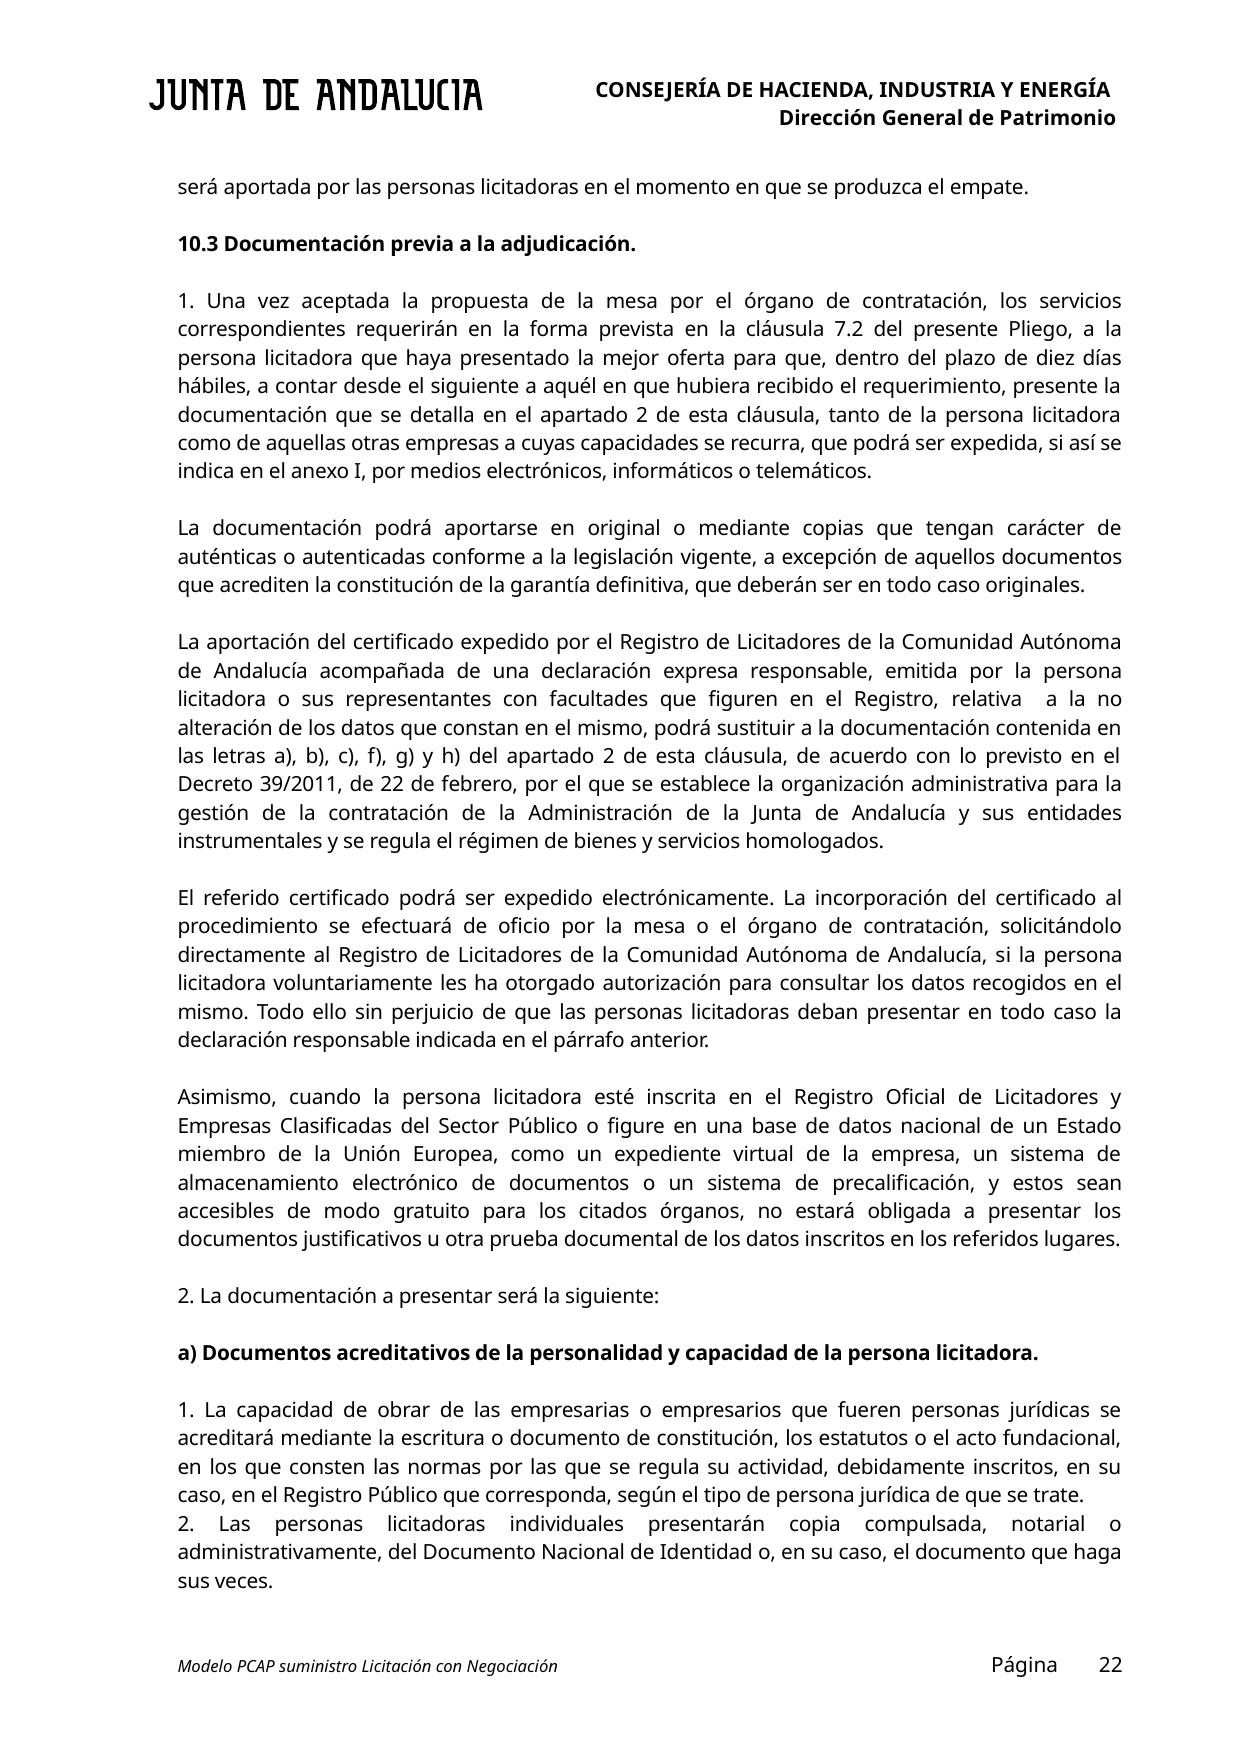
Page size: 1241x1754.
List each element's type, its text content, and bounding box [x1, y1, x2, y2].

list a) Documentos acreditativos de la personalidad y capacidad de la persona licitadora. [177, 1338, 1122, 1367]
text 1. La capacidad de obrar de las empresarias o empresarios que fueren personas jurídicas se acreditará mediante la escritura o documento de constitución, los estatutos o el acto fundacional, en los que consten las normas por las que se regula su actividad, debidamente inscritos, en su caso, en el Registro Público que corresponda, según el tipo de persona jurídica de que se trate. [177, 1395, 1122, 1509]
text será aportada por las personas licitadoras en el momento en que se produzca el empate. [177, 172, 1122, 201]
text La aportación del certificado expedido por el Registro de Licitadores de la Comunidad Autónoma de Andalucía acompañada de una declaración expresa responsable, emitida por la persona licitadora o sus representantes con facultades que figuren en el Registro, relativa a la no alteración de los datos que constan en el mismo, podrá sustituir a la documentación contenida en las letras a), b), c), f), g) y h) del apartado 2 de esta cláusula, de acuerdo con lo previsto en el Decreto 39/2011, de 22 de febrero, por el que se establece la organización administrativa para la gestión de la contratación de la Administración de la Junta de Andalucía y sus entidades instrumentales y se regula el régimen de bienes y servicios homologados. [177, 627, 1122, 855]
text 10.3 Documentación previa a la adjudicación. [177, 229, 1122, 258]
text El referido certificado podrá ser expedido electrónicamente. La incorporación del certificado al procedimiento se efectuará de oficio por la mesa o el órgano de contratación, solicitándolo directamente al Registro de Licitadores de la Comunidad Autónoma de Andalucía, si la persona licitadora voluntariamente les ha otorgado autorización para consultar los datos recogidos en el mismo. Todo ello sin perjuicio de que las personas licitadoras deban presentar en todo caso la declaración responsable indicada en el párrafo anterior. [177, 883, 1122, 1054]
text La documentación podrá aportarse en original o mediante copias que tengan carácter de auténticas o autenticadas conforme a la legislación vigente, a excepción de aquellos documentos que acrediten la constitución de la garantía definitiva, que deberán ser en todo caso originales. [177, 513, 1122, 599]
text 2. Las personas licitadoras individuales presentarán copia compulsada, notarial o administrativamente, del Documento Nacional de Identidad o, en su caso, el documento que haga sus veces. [177, 1509, 1122, 1594]
text 1. Una vez aceptada la propuesta de la mesa por el órgano de contratación, los servicios correspondientes requerirán en la forma prevista en la cláusula 7.2 del presente Pliego, a la persona licitadora que haya presentado la mejor oferta para que, dentro del plazo de diez días hábiles, a contar desde el siguiente a aquél en que hubiera recibido el requerimiento, presente la documentación que se detalla en el apartado 2 de esta cláusula, tanto de la persona licitadora como de aquellas otras empresas a cuyas capacidades se recurra, que podrá ser expedida, si así se indica en el anexo I, por medios electrónicos, informáticos o telemáticos. [177, 286, 1122, 485]
text Asimismo, cuando la persona licitadora esté inscrita en el Registro Oficial de Licitadores y Empresas Clasificadas del Sector Público o figure en una base de datos nacional de un Estado miembro de la Unión Europea, como un expediente virtual de la empresa, un sistema de almacenamiento electrónico de documentos o un sistema de precalificación, y estos sean accesibles de modo gratuito para los citados órganos, no estará obligada a presentar los documentos justificativos u otra prueba documental de los datos inscritos en los referidos lugares. [177, 1082, 1122, 1253]
text 2. La documentación a presentar será la siguiente: [177, 1281, 1122, 1310]
